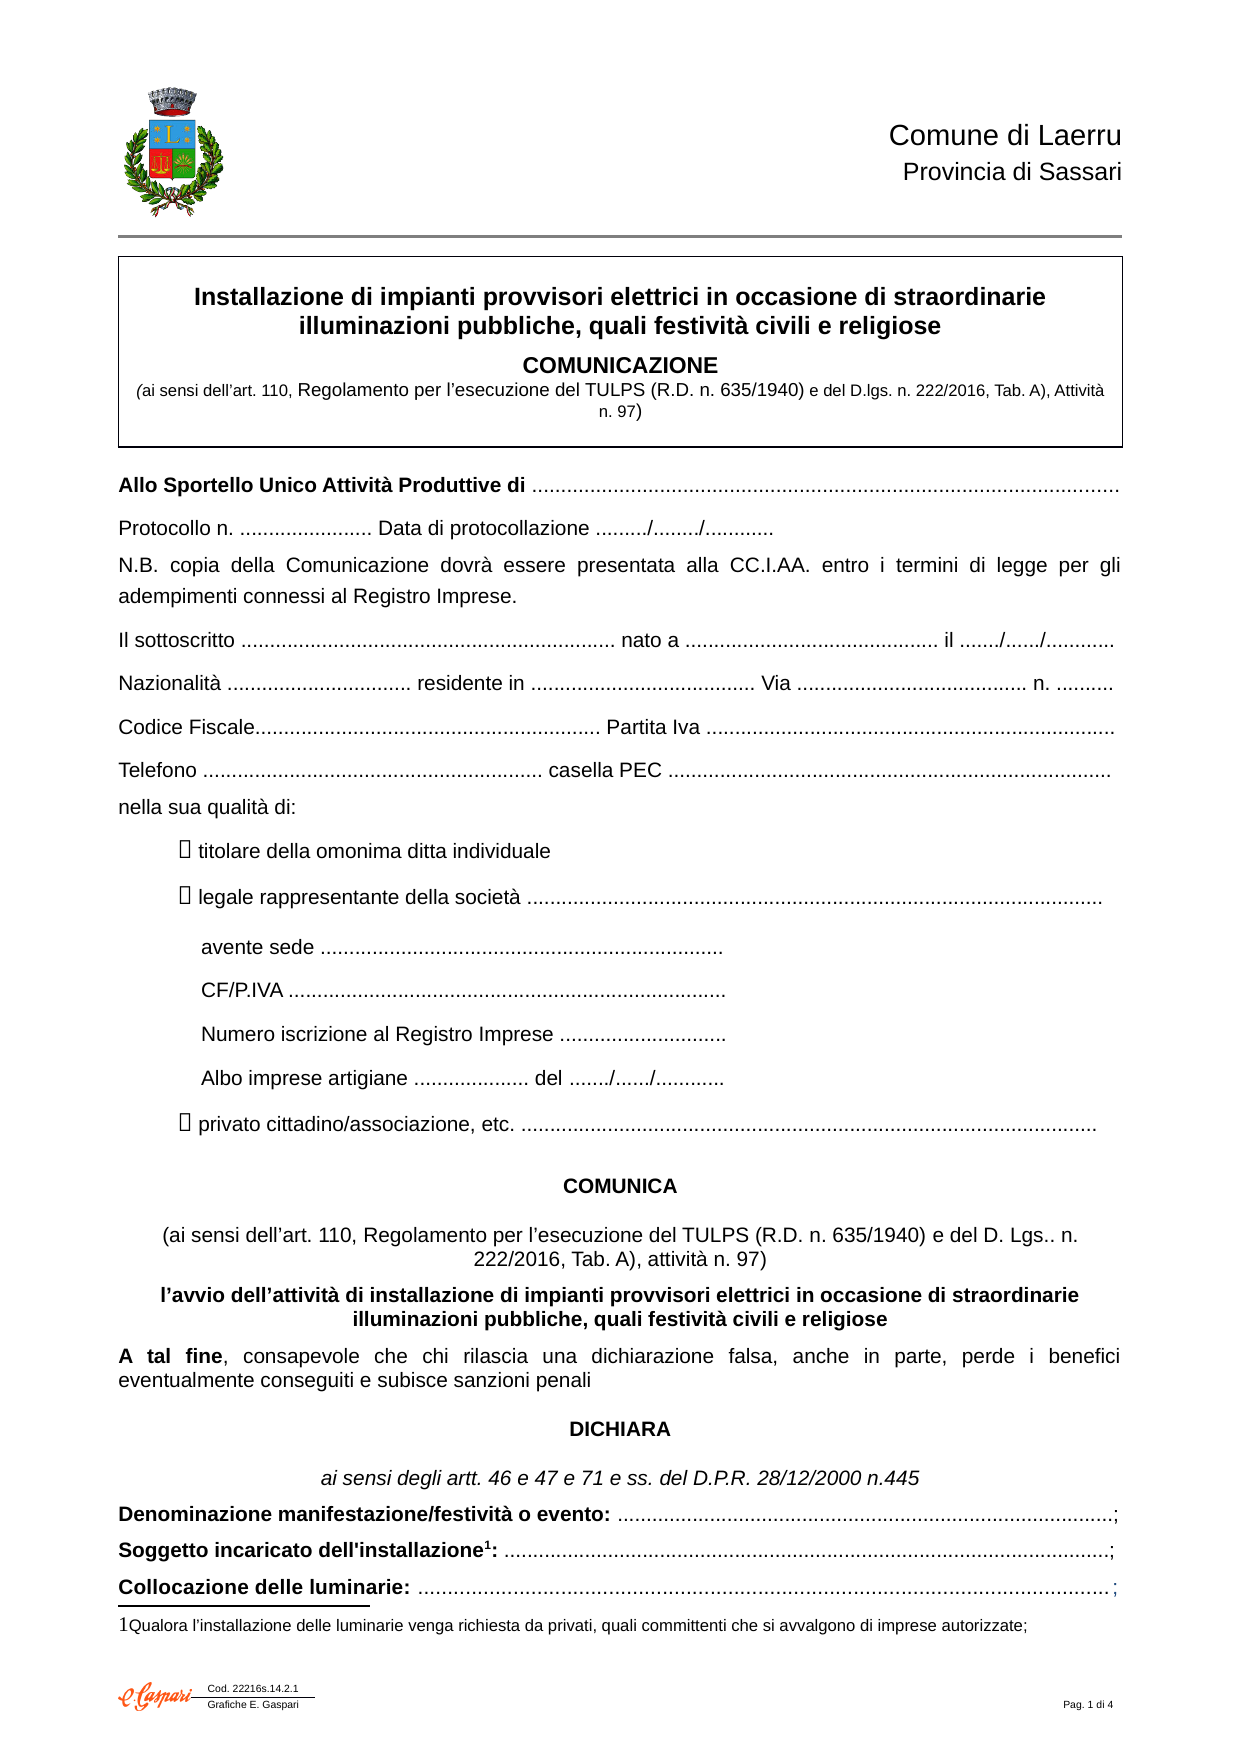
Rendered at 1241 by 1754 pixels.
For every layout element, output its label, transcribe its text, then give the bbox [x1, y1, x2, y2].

picture [122, 152, 224, 157]
text Telefono ........................................................... casella PEC ............................................................................. [118, 758, 1122, 782]
text Numero iscrizione al Registro Imprese ............................. [201, 1022, 1122, 1046]
text  privato cittadino/associazione, etc. .................................................................................................... [177, 1104, 1122, 1138]
text Soggetto incaricato dell'installazione: .........................................................................................................; [118, 1538, 1122, 1562]
picture [118, 1682, 192, 1711]
picture [122, 185, 224, 219]
text l’avvio dell’attività di installazione di impianti provvisori elettrici in occasione di straordinarie illuminazioni pubbliche, quali festività civili e religiose [118, 1283, 1122, 1331]
text Albo imprese artigiane .................... del ......./....../............ [201, 1066, 1122, 1089]
text Protocollo n. ....................... Data di protocollazione ........./......../............ [118, 516, 1122, 540]
text Il sottoscritto ................................................................. nato a ............................................ il ......./....../............ [118, 627, 1122, 651]
text ai sensi degli artt. 46 e 47 e 71 e ss. del D.P.R. 28/12/2000 n.445 [118, 1465, 1122, 1489]
text Nazionalità ................................ residente in ....................................... Via ........................................ n. .......... [118, 671, 1122, 695]
text Qualora l’installazione delle luminarie venga richiesta da privati, quali committenti che si avvalgono di imprese autorizzate; [118, 1612, 1122, 1636]
text Allo Sportello Unico Attività Produttive di [118, 472, 1122, 496]
table_header Installazione di impianti provvisori elettrici in occasione di straordinarie illuminazioni pubbliche, quali festività civili e religiose COMUNICAZIONE (ai sensi dell’art. 110, Regolamento per l’esecuzione del TULPS (R.D. n. 635/1940) e del D.lgs. n. 222/2016, Tab. A), Attività n. 97) [119, 257, 1122, 446]
text (ai sensi dell’art. 110, Regolamento per l’esecuzione del TULPS (R.D. n. 635/1940) e del D. Lgs.. n. 222/2016, Tab. A), attività n. 97) [118, 1223, 1122, 1271]
text Collocazione delle luminarie: ....................................................................................................................; [118, 1575, 1122, 1599]
picture [122, 87, 224, 118]
text DICHIARA [118, 1416, 1122, 1440]
text CF/P.IVA ............................................................................ [201, 978, 1122, 1002]
text nella sua qualità di: [118, 795, 1122, 819]
text COMUNICA [118, 1174, 1122, 1198]
text Codice Fiscale............................................................ Partita Iva ....................................................................... [118, 715, 1122, 739]
text Provincia di Sassari [118, 157, 1122, 185]
text  titolare della omonima ditta individuale [177, 831, 1122, 865]
text avente sede ...................................................................... [201, 934, 1122, 958]
text  legale rappresentante della società .................................................................................................... [177, 878, 1122, 912]
text A tal fine, consapevole che chi rilascia una dichiarazione falsa, anche in parte, perde i benefici eventualmente conseguiti e subisce sanzioni penali [118, 1343, 1122, 1391]
text Comune di Laerru [118, 118, 1122, 152]
text Denominazione manifestazione/festività o evento: ......................................................................................; [118, 1502, 1122, 1526]
text N.B. copia della Comunicazione dovrà essere presentata alla CC.I.AA. entro i termini di legge per gli adempimenti connessi al Registro Imprese. [118, 553, 1122, 608]
